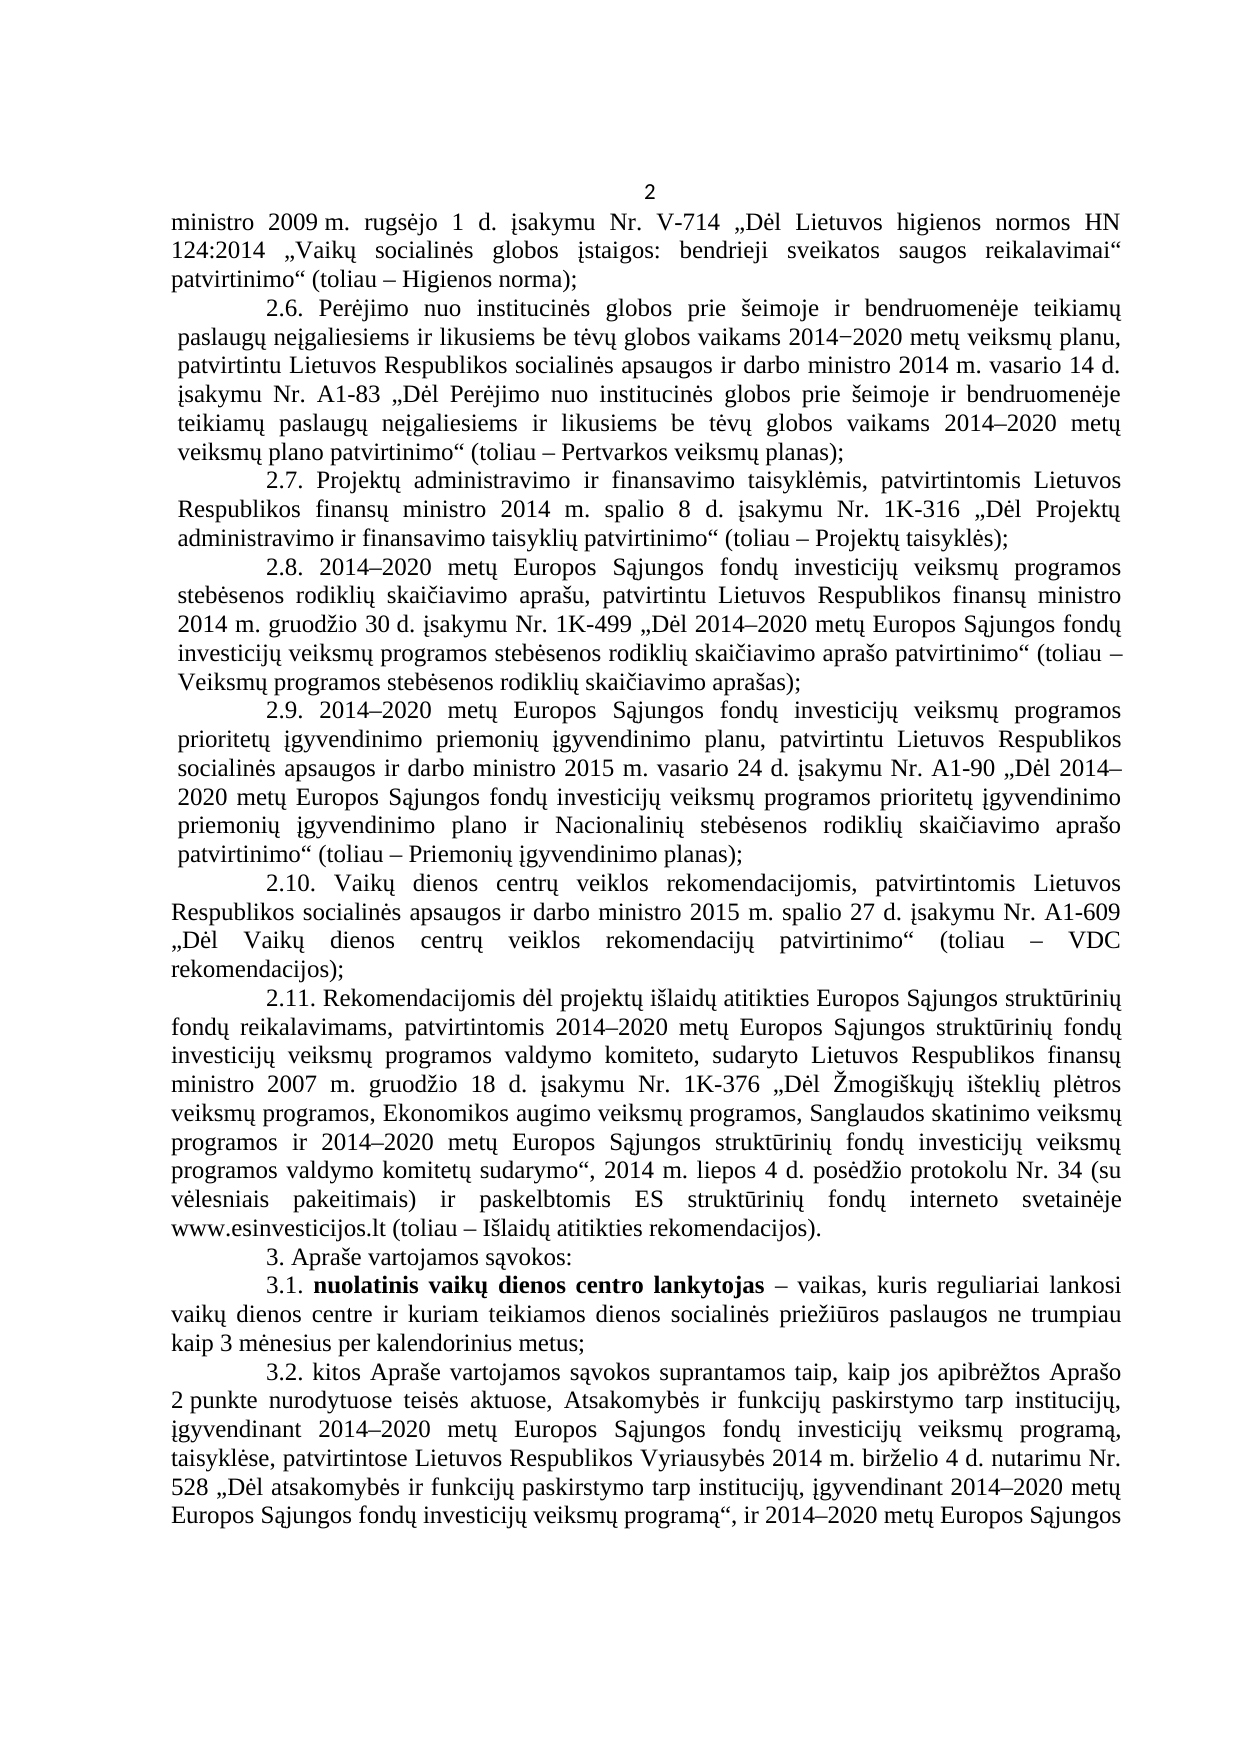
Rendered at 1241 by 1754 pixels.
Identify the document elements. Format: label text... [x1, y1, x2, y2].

text 3. Apraše vartojamos sąvokos: [171, 1242, 1122, 1270]
text 3.2. kitos Apraše vartojamos sąvokos suprantamos taip, kaip jos apibrėžtos Aprašo 2 punkte nurodytuose teisės aktuose, Atsakomybės ir funkcijų paskirstymo tarp institucijų, įgyvendinant 2014–2020 metų Europos Sąjungos fondų investicijų veiksmų programą, taisyklėse, patvirtintose Lietuvos Respublikos Vyriausybės 2014 m. birželio 4 d. nutarimu Nr. 528 „Dėl atsakomybės ir funkcijų paskirstymo tarp institucijų, įgyvendinant 2014–2020 metų Europos Sąjungos fondų investicijų veiksmų programą“, ir 2014–2020 metų Europos Sąjungos [171, 1357, 1122, 1529]
text ministro 2009 m. rugsėjo 1 d. įsakymu Nr. V-714 „Dėl Lietuvos higienos normos HN 124:2014 „Vaikų socialinės globos įstaigos: bendrieji sveikatos saugos reikalavimai“ patvirtinimo“ (toliau – Higienos norma); [171, 207, 1122, 293]
text 2.11. Rekomendacijomis dėl projektų išlaidų atitikties Europos Sąjungos struktūrinių fondų reikalavimams, patvirtintomis 2014–2020 metų Europos Sąjungos struktūrinių fondų investicijų veiksmų programos valdymo komiteto, sudaryto Lietuvos Respublikos finansų ministro 2007 m. gruodžio 18 d. įsakymu Nr. 1K-376 „Dėl Žmogiškųjų išteklių plėtros veiksmų programos, Ekonomikos augimo veiksmų programos, Sanglaudos skatinimo veiksmų programos ir 2014–2020 metų Europos Sąjungos struktūrinių fondų investicijų veiksmų programos valdymo komitetų sudarymo“, 2014 m. liepos 4 d. posėdžio protokolu Nr. 34 (su vėlesniais pakeitimais) ir paskelbtomis ES struktūrinių fondų interneto svetainėje www.esinvesticijos.lt (toliau – Išlaidų atitikties rekomendacijos). [171, 983, 1122, 1242]
text 2.9. 2014–2020 metų Europos Sąjungos fondų investicijų veiksmų programos prioritetų įgyvendinimo priemonių įgyvendinimo planu, patvirtintu Lietuvos Respublikos socialinės apsaugos ir darbo ministro 2015 m. vasario 24 d. įsakymu Nr. A1-90 „Dėl 2014–2020 metų Europos Sąjungos fondų investicijų veiksmų programos prioritetų įgyvendinimo priemonių įgyvendinimo plano ir Nacionalinių stebėsenos rodiklių skaičiavimo aprašo patvirtinimo“ (toliau – Priemonių įgyvendinimo planas); [177, 695, 1122, 868]
text 2.6. Perėjimo nuo institucinės globos prie šeimoje ir bendruomenėje teikiamų paslaugų neįgaliesiems ir likusiems be tėvų globos vaikams 2014−2020 metų veiksmų planu, patvirtintu Lietuvos Respublikos socialinės apsaugos ir darbo ministro 2014 m. vasario 14 d. įsakymu Nr. A1-83 „Dėl Perėjimo nuo institucinės globos prie šeimoje ir bendruomenėje teikiamų paslaugų neįgaliesiems ir likusiems be tėvų globos vaikams 2014–2020 metų veiksmų plano patvirtinimo“ (toliau – Pertvarkos veiksmų planas); [177, 293, 1122, 465]
text 2.10. Vaikų dienos centrų veiklos rekomendacijomis, patvirtintomis Lietuvos Respublikos socialinės apsaugos ir darbo ministro 2015 m. spalio 27 d. įsakymu Nr. A1-609 „Dėl Vaikų dienos centrų veiklos rekomendacijų patvirtinimo“ (toliau – VDC rekomendacijos); [171, 868, 1122, 983]
text 3.1. nuolatinis vaikų dienos centro lankytojas – vaikas, kuris reguliariai lankosi vaikų dienos centre ir kuriam teikiamos dienos socialinės priežiūros paslaugos ne trumpiau kaip 3 mėnesius per kalendorinius metus; [171, 1270, 1122, 1357]
text 2.8. 2014–2020 metų Europos Sąjungos fondų investicijų veiksmų programos stebėsenos rodiklių skaičiavimo aprašu, patvirtintu Lietuvos Respublikos finansų ministro 2014 m. gruodžio 30 d. įsakymu Nr. 1K-499 „Dėl 2014–2020 metų Europos Sąjungos fondų investicijų veiksmų programos stebėsenos rodiklių skaičiavimo aprašo patvirtinimo“ (toliau – Veiksmų programos stebėsenos rodiklių skaičiavimo aprašas); [177, 552, 1122, 695]
text 2.7. Projektų administravimo ir finansavimo taisyklėmis, patvirtintomis Lietuvos Respublikos finansų ministro 2014 m. spalio 8 d. įsakymu Nr. 1K-316 „Dėl Projektų administravimo ir finansavimo taisyklių patvirtinimo“ (toliau – Projektų taisyklės); [177, 465, 1122, 552]
